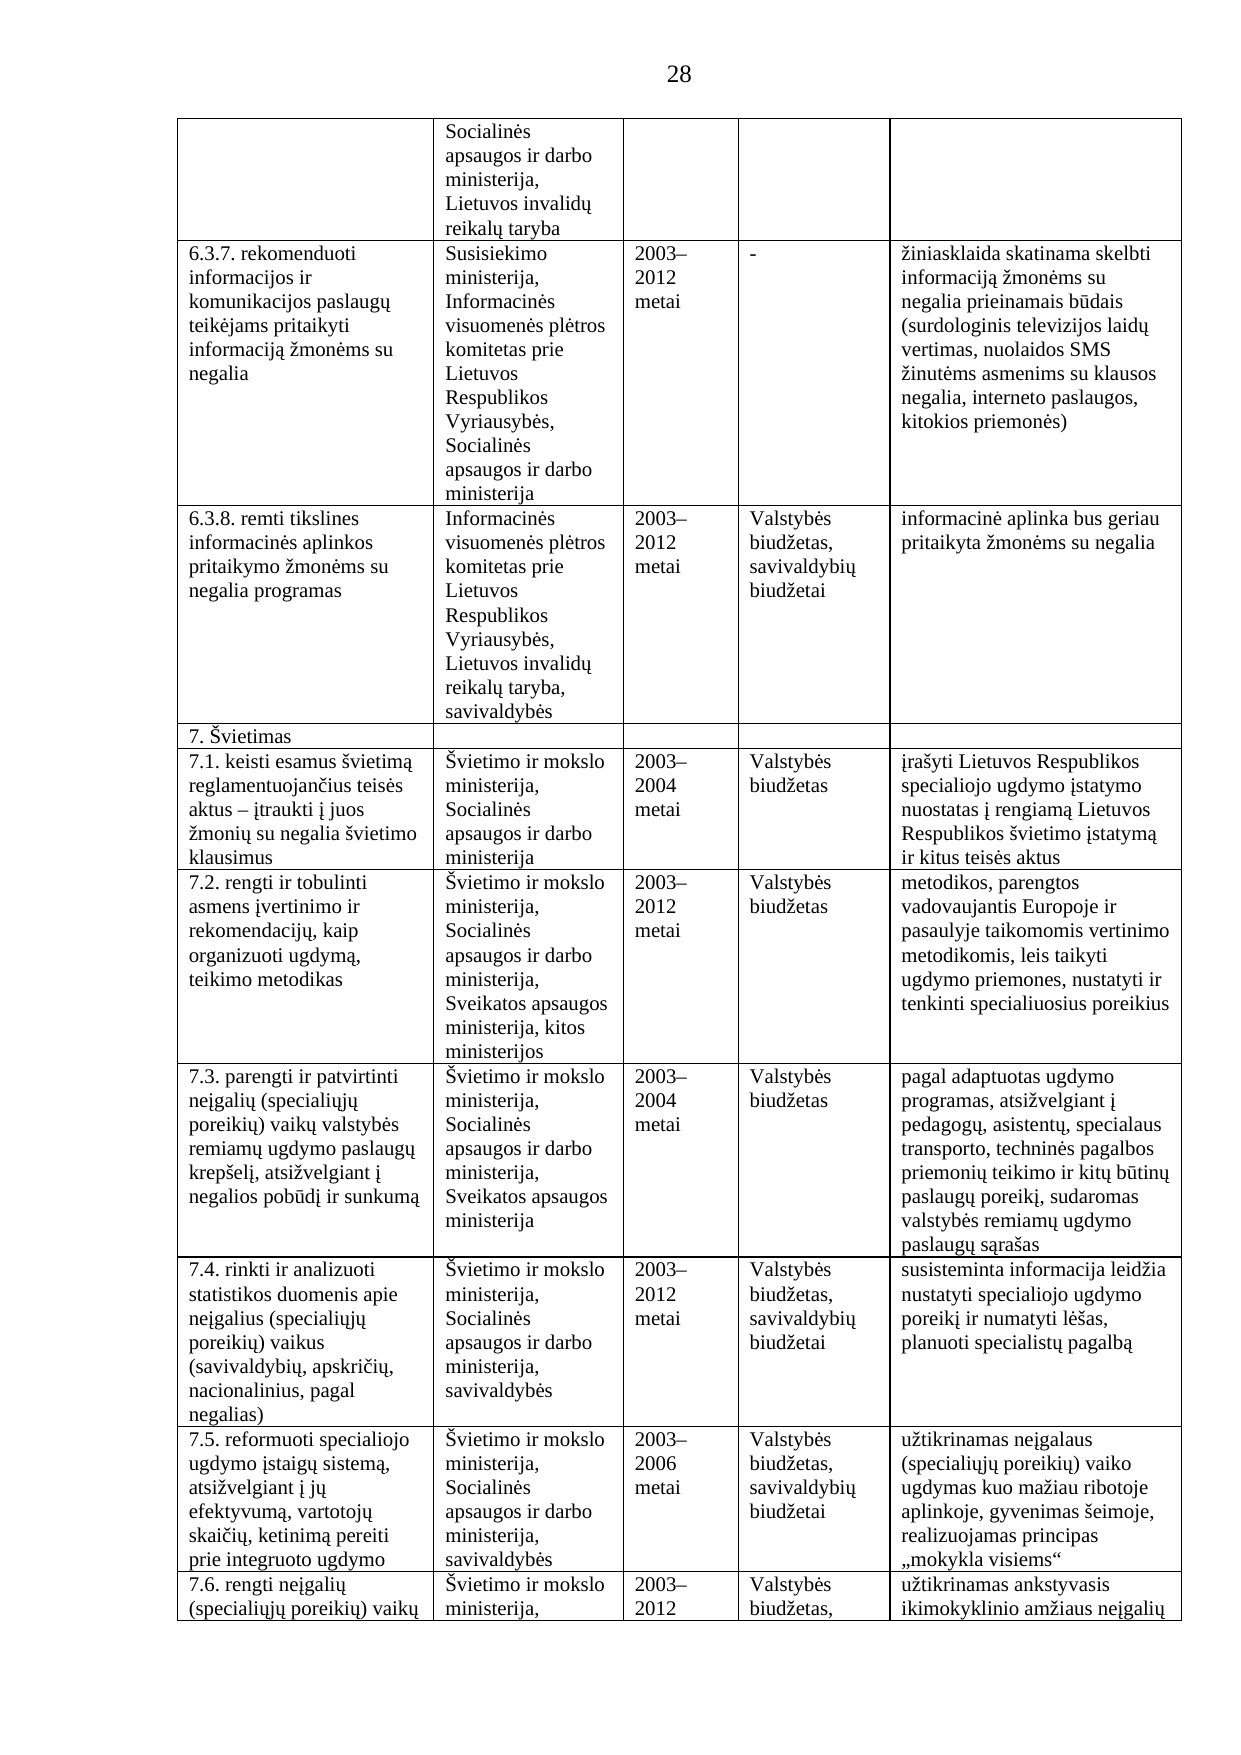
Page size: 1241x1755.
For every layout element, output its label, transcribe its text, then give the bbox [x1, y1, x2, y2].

table_cell informacinė aplinka bus geriau pritaikyta žmonėms su negalia [891, 506, 1181, 723]
table_cell 2003–2012 metai [624, 1258, 738, 1426]
table_cell užtikrinamas neįgalaus (specialiųjų poreikių) vaiko ugdymas kuo mažiau ribotoje aplinkoje, gyvenimas šeimoje, realizuojamas principas „mokykla visiems“ [891, 1427, 1181, 1571]
table_cell 2003–2004 metai [624, 749, 738, 869]
table_cell Valstybės biudžetas, savivaldybių biudžetai [739, 506, 889, 723]
table_cell pagal adaptuotas ugdymo programas, atsižvelgiant į pedagogų, asistentų, specialaus transporto, techninės pagalbos priemonių teikimo ir kitų būtinų paslaugų poreikį, sudaromas valstybės remiamų ugdymo paslaugų sąrašas [891, 1064, 1181, 1256]
table_cell Švietimo ir mokslo ministerija, Socialinės apsaugos ir darbo ministerija, savivaldybės [434, 1258, 623, 1426]
table_cell Socialinės apsaugos ir darbo ministerija, Lietuvos invalidų reikalų taryba [434, 119, 623, 239]
table_cell [178, 119, 433, 239]
table_cell 2003–2012 metai [624, 870, 738, 1063]
table_cell [891, 724, 1181, 748]
table_cell 6.3.8. remti tikslines informacinės aplinkos pritaikymo žmonėms su negalia programas [178, 506, 433, 723]
table_cell [434, 724, 623, 748]
table_cell [624, 119, 738, 239]
table_cell 7.4. rinkti ir analizuoti statistikos duomenis apie neįgalius (specialiųjų poreikių) vaikus (savivaldybių, apskričių, nacionalinius, pagal negalias) [178, 1258, 433, 1426]
table_cell 7.2. rengti ir tobulinti asmens įvertinimo ir rekomendacijų, kaip organizuoti ugdymą, teikimo metodikas [178, 870, 433, 1063]
table_cell užtikrinamas ankstyvasis ikimokyklinio amžiaus neįgalių [891, 1572, 1181, 1620]
table_cell Švietimo ir mokslo ministerija, [434, 1572, 623, 1620]
table_cell 6.3.7. rekomenduoti informacijos ir komunikacijos paslaugų teikėjams pritaikyti informaciją žmonėms su negalia [178, 241, 433, 505]
table_cell susisteminta informacija leidžia nustatyti specialiojo ugdymo poreikį ir numatyti lėšas, planuoti specialistų pagalbą [891, 1258, 1181, 1426]
table_cell Švietimo ir mokslo ministerija, Socialinės apsaugos ir darbo ministerija [434, 749, 623, 869]
table_cell [891, 119, 1181, 239]
table_cell - [739, 241, 889, 505]
table_cell 2003–2004 metai [624, 1064, 738, 1256]
table_cell 7. Švietimas [178, 724, 433, 748]
table_cell [739, 724, 889, 748]
table_cell Informacinės visuomenės plėtros komitetas prie Lietuvos Respublikos Vyriausybės, Lietuvos invalidų reikalų taryba, savivaldybės [434, 506, 623, 723]
table_cell 7.6. rengti neįgalių (specialiųjų poreikių) vaikų [178, 1572, 433, 1620]
table_cell 2003–2012 [624, 1572, 738, 1620]
table_cell įrašyti Lietuvos Respublikos specialiojo ugdymo įstatymo nuostatas į rengiamą Lietuvos Respublikos švietimo įstatymą ir kitus teisės aktus [891, 749, 1181, 869]
table_cell Švietimo ir mokslo ministerija, Socialinės apsaugos ir darbo ministerija, Sveikatos apsaugos ministerija, kitos ministerijos [434, 870, 623, 1063]
table_cell Valstybės biudžetas, savivaldybių biudžetai [739, 1427, 889, 1571]
table_cell 7.1. keisti esamus švietimą reglamentuojančius teisės aktus – įtraukti į juos žmonių su negalia švietimo klausimus [178, 749, 433, 869]
table_cell Švietimo ir mokslo ministerija, Socialinės apsaugos ir darbo ministerija, savivaldybės [434, 1427, 623, 1571]
table_cell Valstybės biudžetas, [739, 1572, 889, 1620]
table_cell [624, 724, 738, 748]
table_cell 2003–2012 metai [624, 506, 738, 723]
table_cell Valstybės biudžetas [739, 749, 889, 869]
table_cell žiniasklaida skatinama skelbti informaciją žmonėms su negalia prieinamais būdais (surdologinis televizijos laidų vertimas, nuolaidos SMS žinutėms asmenims su klausos negalia, interneto paslaugos, kitokios priemonės) [891, 241, 1181, 505]
table_cell [739, 119, 889, 239]
table_cell Švietimo ir mokslo ministerija, Socialinės apsaugos ir darbo ministerija, Sveikatos apsaugos ministerija [434, 1064, 623, 1256]
table_cell Valstybės biudžetas [739, 1064, 889, 1256]
table_cell Susisiekimo ministerija, Informacinės visuomenės plėtros komitetas prie Lietuvos Respublikos Vyriausybės, Socialinės apsaugos ir darbo ministerija [434, 241, 623, 505]
table_cell Valstybės biudžetas [739, 870, 889, 1063]
table_cell 2003–2012 metai [624, 241, 738, 505]
table_cell Valstybės biudžetas, savivaldybių biudžetai [739, 1258, 889, 1426]
table_cell 7.5. reformuoti specialiojo ugdymo įstaigų sistemą, atsižvelgiant į jų efektyvumą, vartotojų skaičių, ketinimą pereiti prie integruoto ugdymo [178, 1427, 433, 1571]
table_cell 2003–2006 metai [624, 1427, 738, 1571]
table_cell metodikos, parengtos vadovaujantis Europoje ir pasaulyje taikomomis vertinimo metodikomis, leis taikyti ugdymo priemones, nustatyti ir tenkinti specialiuosius poreikius [891, 870, 1181, 1063]
table_cell 7.3. parengti ir patvirtinti neįgalių (specialiųjų poreikių) vaikų valstybės remiamų ugdymo paslaugų krepšelį, atsižvelgiant į negalios pobūdį ir sunkumą [178, 1064, 433, 1256]
